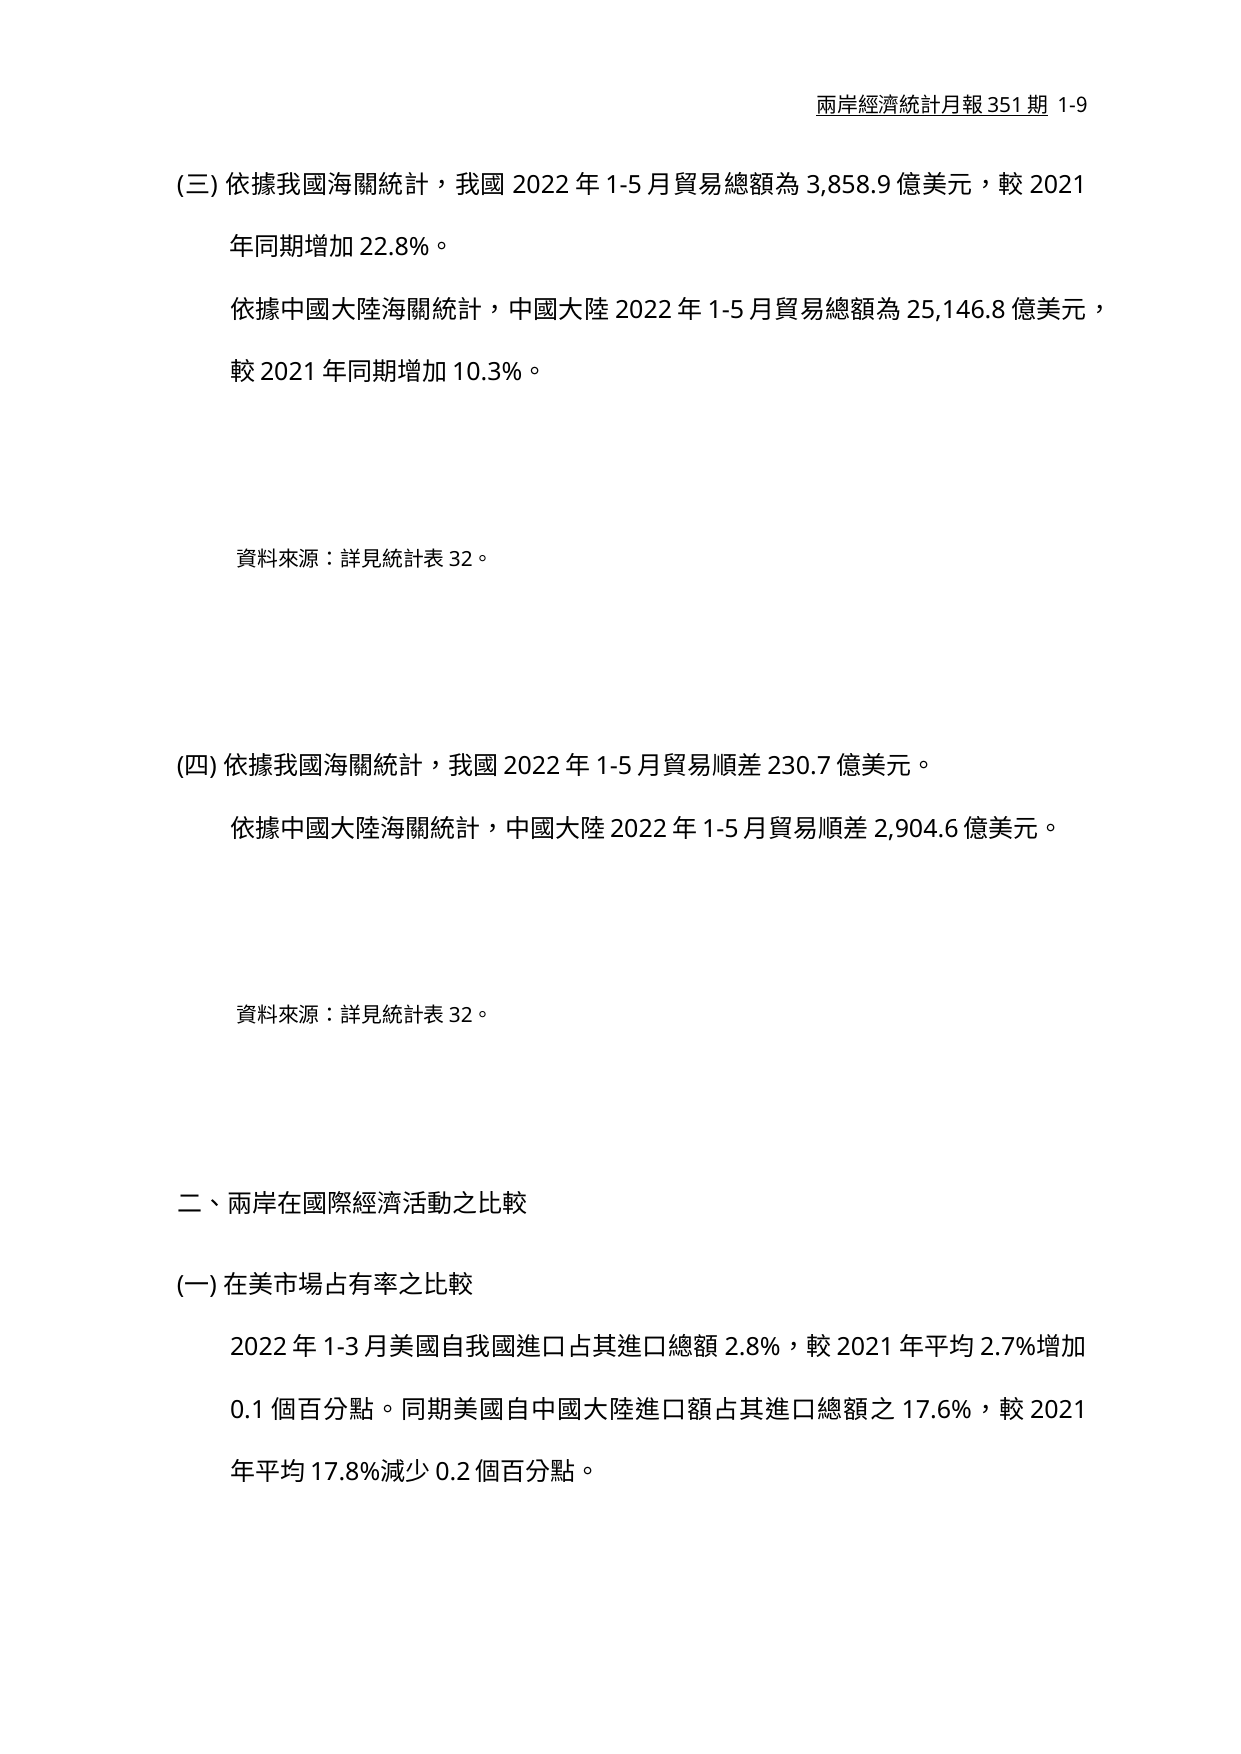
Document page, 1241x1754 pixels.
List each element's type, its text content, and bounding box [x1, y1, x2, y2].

text (一) 在美市場占有率之比較 [177, 1241, 1087, 1303]
text 資料來源：詳見統計表32。 [177, 516, 1087, 578]
text 依據中國大陸海關統計，中國大陸2022年1-5月貿易總額為25,146.8億美元，較2021年同期增加10.3%。 [230, 266, 1087, 391]
text 二、兩岸在國際經濟活動之比較 [177, 1159, 1087, 1222]
text 2022年1-3月美國自我國進口占其進口總額2.8%，較2021年平均2.7%增加0.1個百分點。同期美國自中國大陸進口額占其進口總額之17.6%，較2021年平均17.8%減少0.2個百分點。 [230, 1303, 1087, 1491]
text 依據中國大陸海關統計，中國大陸2022年1-5月貿易順差2,904.6億美元。 [230, 784, 1087, 847]
text (三) 依據我國海關統計，我國2022年1-5月貿易總額為3,858.9億美元，較2021年同期增加22.8%。 [177, 141, 1087, 266]
text 資料來源：詳見統計表32。 [177, 972, 1087, 1034]
text (四) 依據我國海關統計，我國2022年1-5月貿易順差230.7億美元。 [177, 722, 1087, 784]
